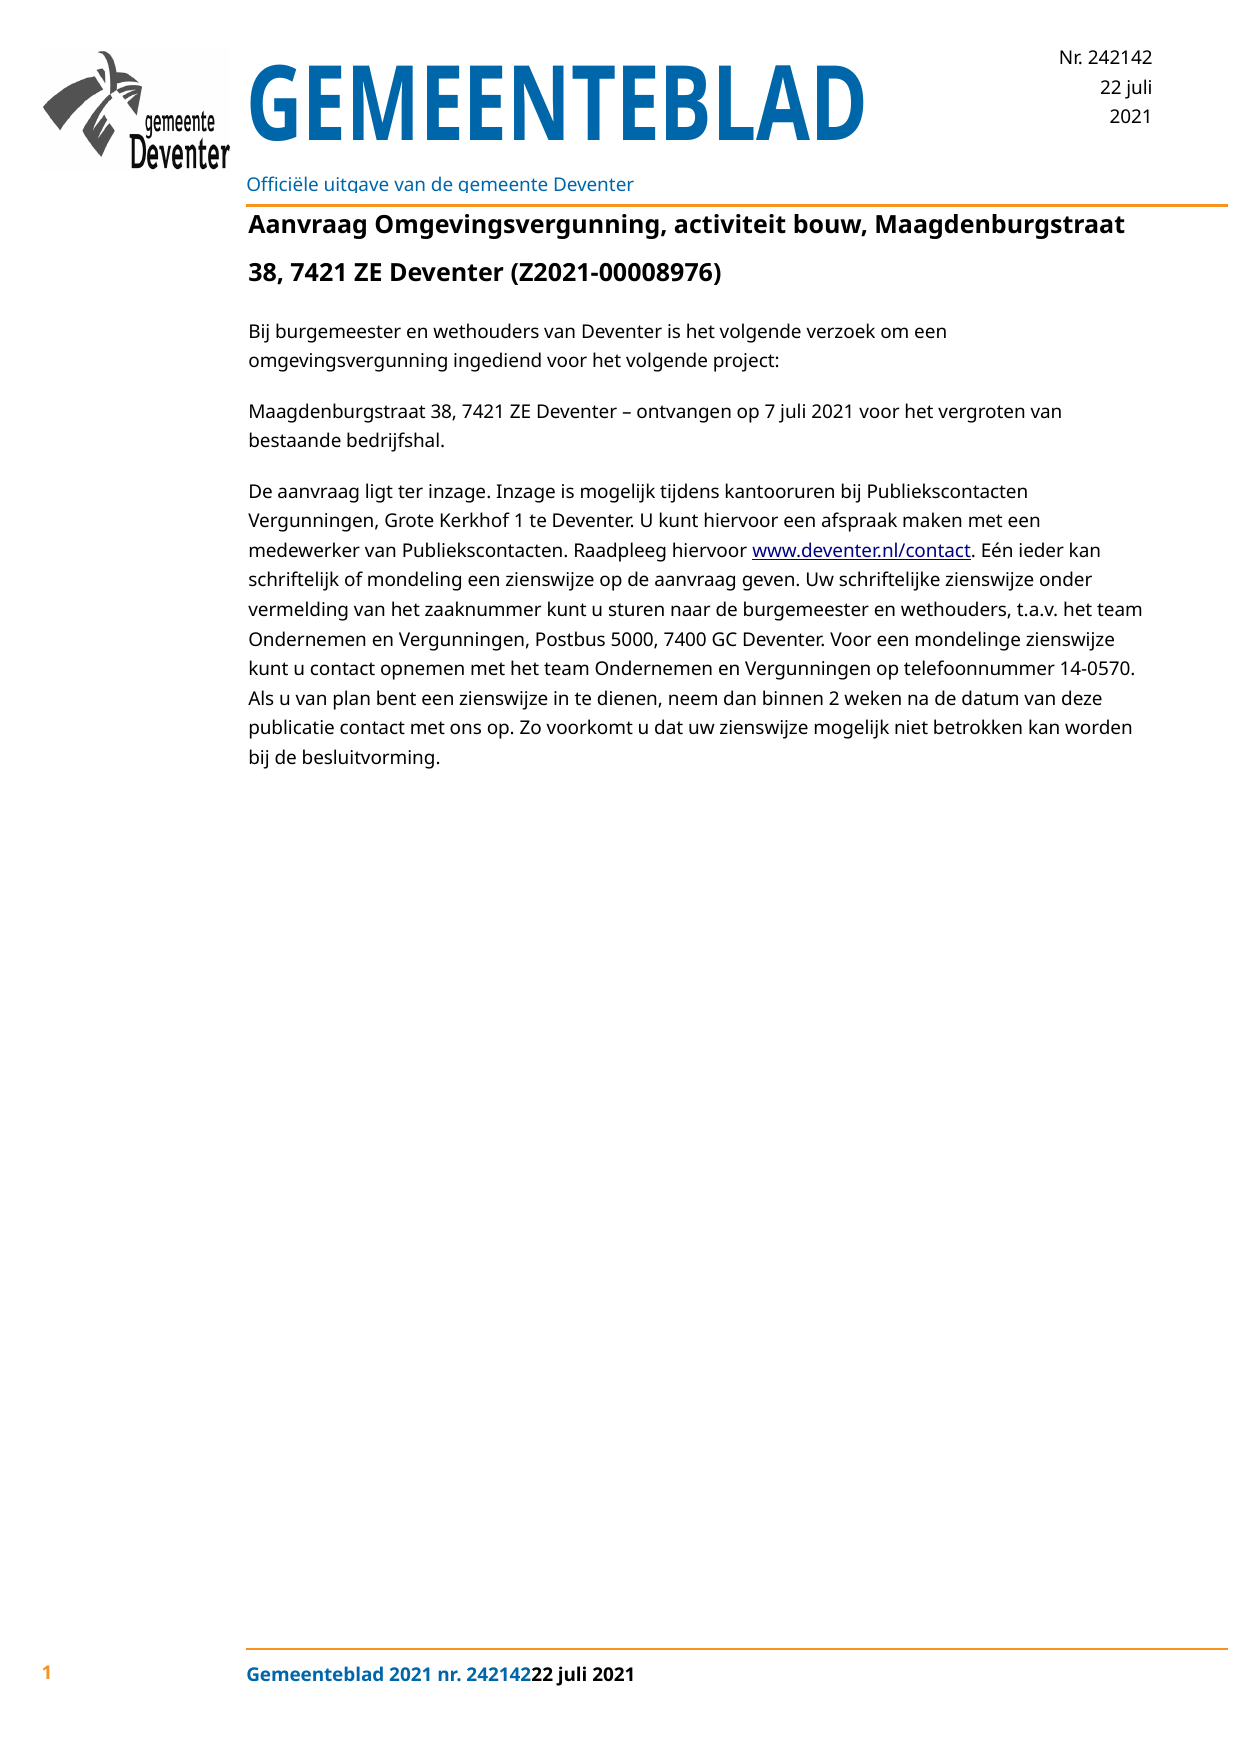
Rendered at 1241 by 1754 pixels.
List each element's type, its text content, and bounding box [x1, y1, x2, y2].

picture [41, 47, 231, 172]
text De aanvraag ligt ter inzage. Inzage is mogelijk tijdens kantooruren bij Publiekscontacten Vergunningen, Grote Kerkhof 1 te Deventer. U kunt hiervoor een afspraak maken met een medewerker van Publiekscontacten. Raadpleeg hiervoor www.deventer.nl/contact. Eén ieder kan schriftelijk of mondeling een zienswijze op de aanvraag geven. Uw schriftelijke zienswijze onder vermelding van het zaaknummer kunt u sturen naar de burgemeester en wethouders, t.a.v. het team Ondernemen en Vergunningen, Postbus 5000, 7400 GC Deventer. Voor een mondelinge zienswijze kunt u contact opnemen met het team Ondernemen en Vergunningen op telefoonnummer 14-0570. Als u van plan bent een zienswijze in te dienen, neem dan binnen 2 weken na de datum van deze publicatie contact met ons op. Zo voorkomt u dat uw zienswijze mogelijk niet betrokken kan worden bij de besluitvorming. [248, 478, 1152, 770]
text Bij burgemeester en wethouders van Deventer is het volgende verzoek om een omgevingsvergunning ingediend voor het volgende project: [248, 318, 1152, 373]
text Maagdenburgstraat 38, 7421 ZE Deventer – ontvangen op 7 juli 2021 voor het vergroten van bestaande bedrijfshal. [248, 398, 1152, 453]
text Aanvraag Omgevingsvergunning, activiteit bouw, Maagdenburgstraat 38, 7421 ZE Deventer (Z2021-00008976) [248, 207, 1152, 288]
